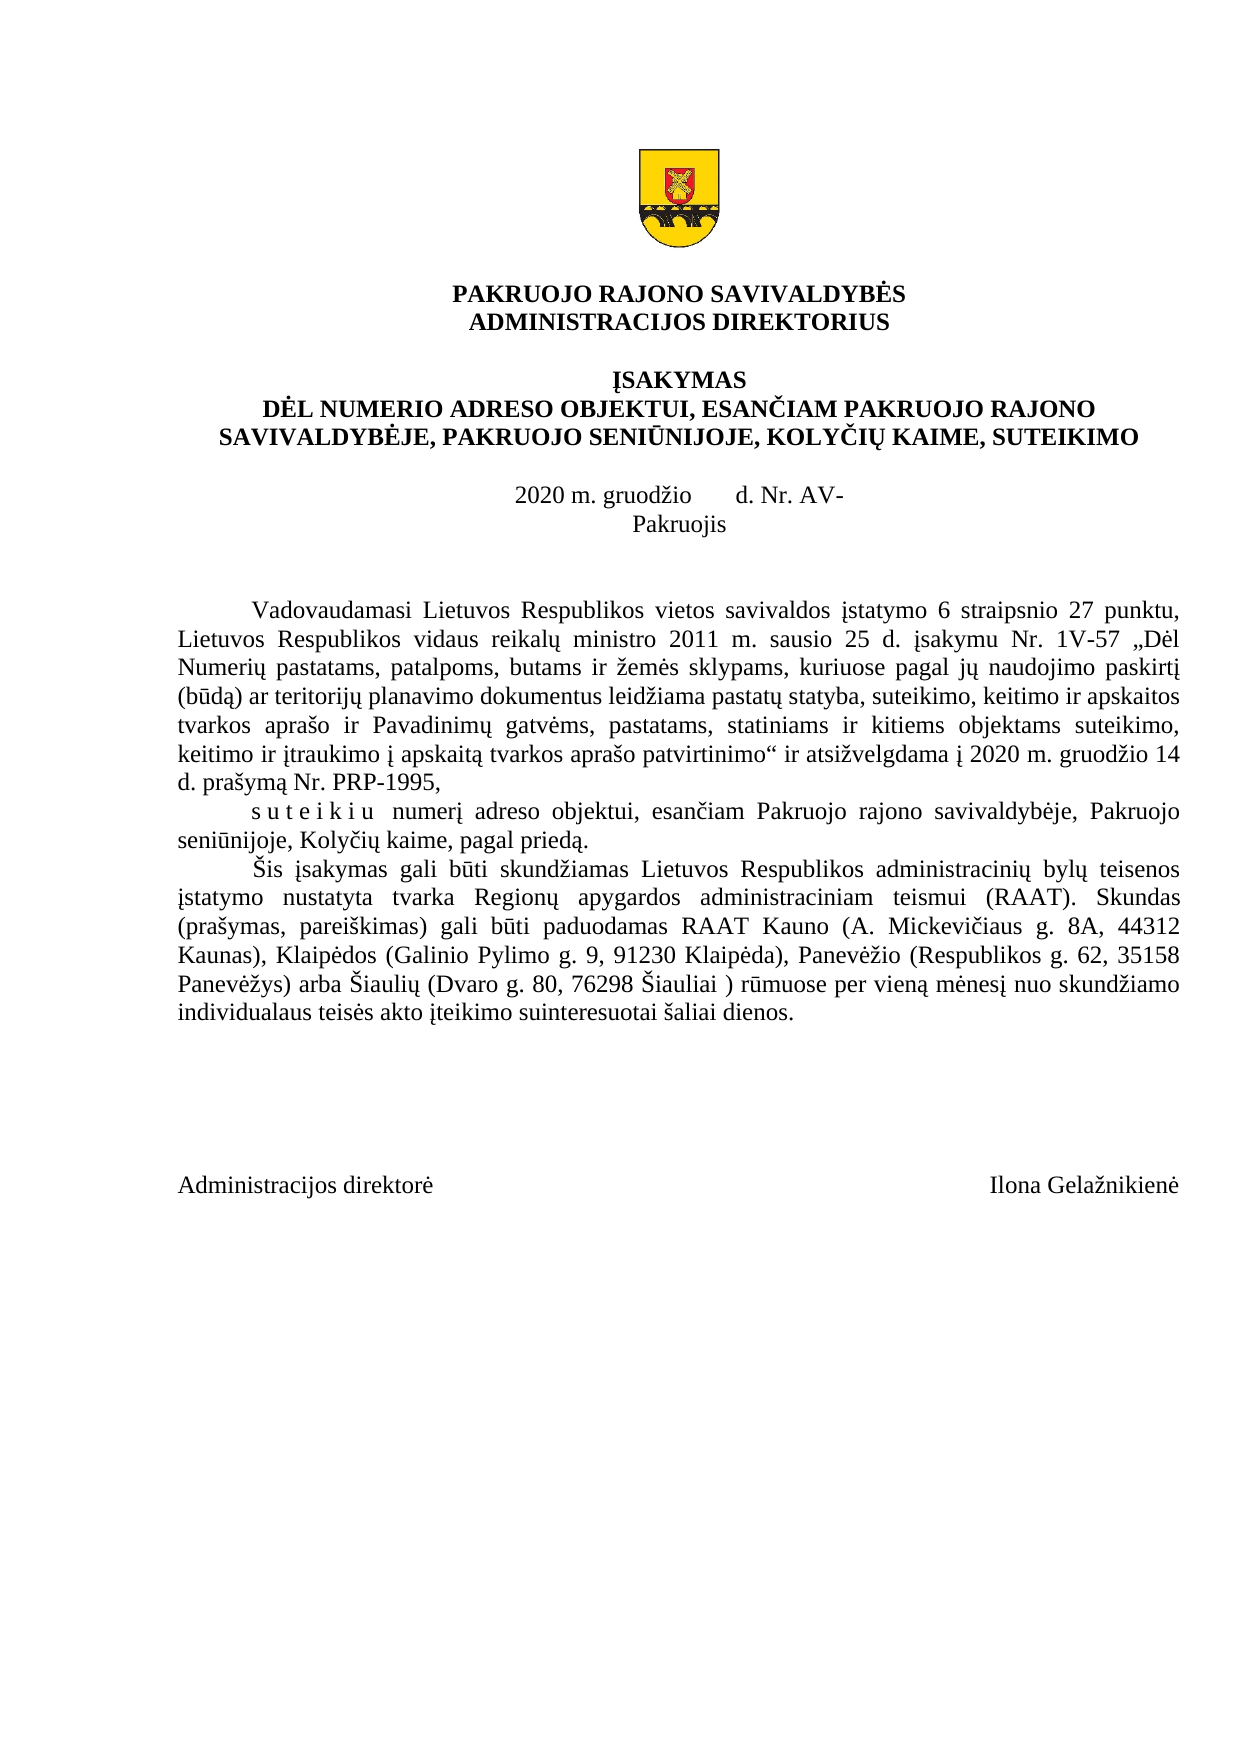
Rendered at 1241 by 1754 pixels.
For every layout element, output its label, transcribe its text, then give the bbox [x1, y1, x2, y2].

text Pakruojis [177, 509, 1181, 537]
text PAKRUOJO RAJONO SAVIVALDYBĖS [177, 279, 1181, 307]
text 2020 m. gruodžio d. Nr. AV- [177, 480, 1181, 509]
text Administracijos direktorė Ilona Gelažnikienė [177, 1170, 1181, 1199]
text Šis įsakymas gali būti skundžiamas Lietuvos Respublikos administracinių bylų teisenos įstatymo nustatyta tvarka Regionų apygardos administraciniam teismui (RAAT). Skundas (prašymas, pareiškimas) gali būti paduodamas RAAT Kauno (A. Mickevičiaus g. 8A, 44312 Kaunas), Klaipėdos (Galinio Pylimo g. 9, 91230 Klaipėda), Panevėžio (Respublikos g. 62, 35158 Panevėžys) arba Šiaulių (Dvaro g. 80, 76298 Šiauliai ) rūmuose per vieną mėnesį nuo skundžiamo individualaus teisės akto įteikimo suinteresuotai šaliai dienos. [177, 854, 1181, 1026]
text DĖL NUMERIO ADRESO OBJEKTUI, ESANČIAM PAKRUOJO RAJONO SAVIVALDYBĖJE, PAKRUOJO SENIŪNIJOJE, KOLYČIŲ KAIME, SUTEIKIMO [177, 394, 1181, 451]
list Vadovaudamasi Lietuvos Respublikos vietos savivaldos įstatymo 6 straipsnio 27 punktu, Lietuvos Respublikos vidaus reikalų ministro 2011 m. sausio 25 d. įsakymu Nr. 1V-57 „Dėl Numerių pastatams, patalpoms, butams ir žemės sklypams, kuriuose pagal jų naudojimo paskirtį (būdą) ar teritorijų planavimo dokumentus leidžiama pastatų statyba, suteikimo, keitimo ir apskaitos tvarkos aprašo ir Pavadinimų gatvėms, pastatams, statiniams ir kitiems objektams suteikimo, keitimo ir įtraukimo į apskaitą tvarkos aprašo patvirtinimo“ ir atsižvelgdama į 2020 m. gruodžio 14 d. prašymą Nr. PRP-1995, [177, 595, 1181, 796]
list suteikiu numerį adreso objektui, esančiam Pakruojo rajono savivaldybėje, Pakruojo seniūnijoje, Kolyčių kaime, pagal priedą. [177, 796, 1181, 854]
text ĮSAKYMAS [177, 365, 1181, 394]
text ADMINISTRACIJOS DIREKTORIUS [177, 307, 1181, 336]
